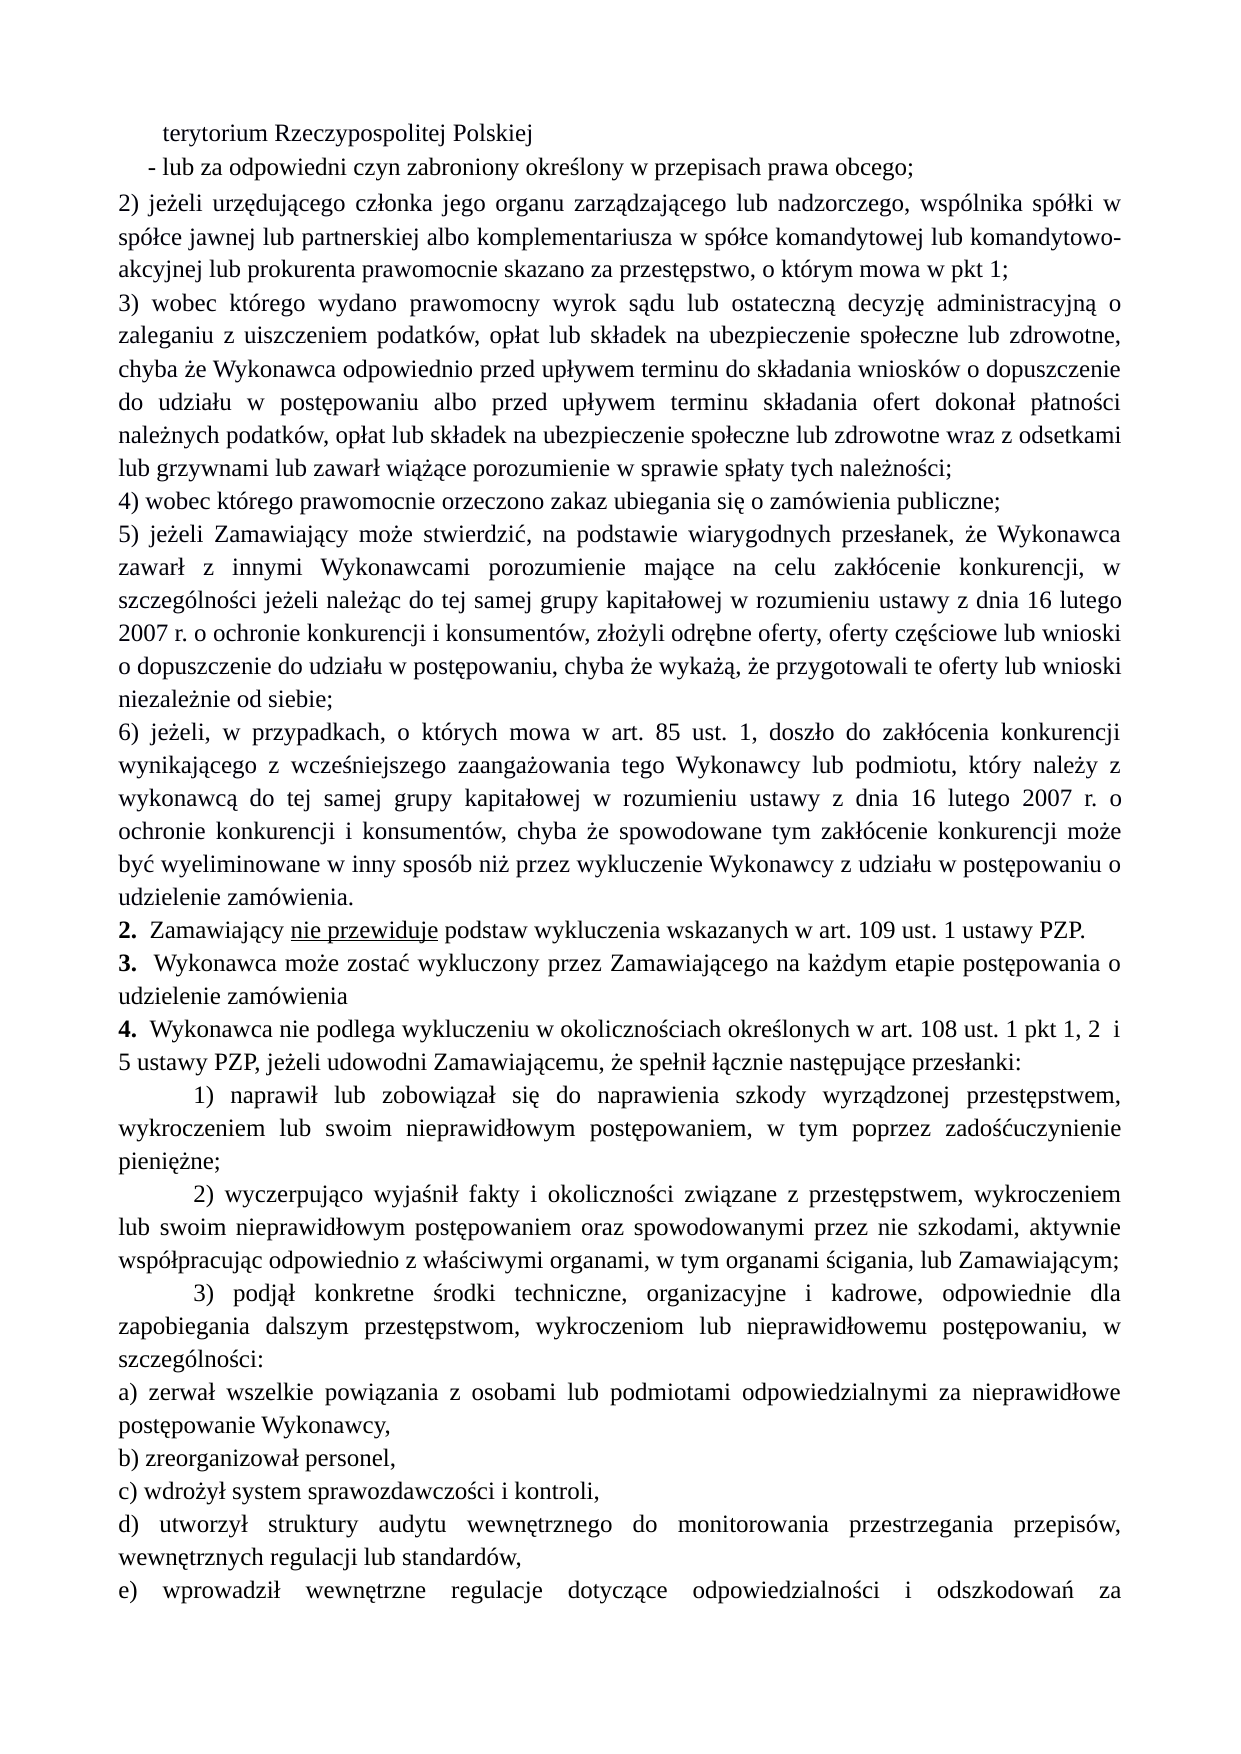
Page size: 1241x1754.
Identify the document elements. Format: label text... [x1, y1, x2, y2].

list 3. Wykonawca może zostać wykluczony przez Zamawiającego na każdym etapie postępowania o udzielenie zamówienia [118, 948, 1122, 1010]
list terytorium Rzeczypospolitej Polskiej [148, 118, 1122, 147]
list 6) jeżeli, w przypadkach, o których mowa w art. 85 ust. 1, doszło do zakłócenia konkurencji wynikającego z wcześniejszego zaangażowania tego Wykonawcy lub podmiotu, który należy z wykonawcą do tej samej grupy kapitałowej w rozumieniu ustawy z dnia 16 lutego 2007 r. o ochronie konkurencji i konsumentów, chyba że spowodowane tym zakłócenie konkurencji może być wyeliminowane w inny sposób niż przez wykluczenie Wykonawcy z udziału w postępowaniu o udzielenie zamówienia. [118, 717, 1122, 911]
list a) zerwał wszelkie powiązania z osobami lub podmiotami odpowiedzialnymi za nieprawidłowe postępowanie Wykonawcy, [118, 1377, 1122, 1439]
text - lub za odpowiedni czyn zabroniony określony w przepisach prawa obcego; [148, 152, 1122, 181]
list 3) podjął konkretne środki techniczne, organizacyjne i kadrowe, odpowiednie dla zapobiegania dalszym przestępstwom, wykroczeniom lub nieprawidłowemu postępowaniu, w szczególności: [118, 1278, 1122, 1373]
list 5) jeżeli Zamawiający może stwierdzić, na podstawie wiarygodnych przesłanek, że Wykonawca zawarł z innymi Wykonawcami porozumienie mające na celu zakłócenie konkurencji, w szczególności jeżeli należąc do tej samej grupy kapitałowej w rozumieniu ustawy z dnia 16 lutego 2007 r. o ochronie konkurencji i konsumentów, złożyli odrębne oferty, oferty częściowe lub wnioski o dopuszczenie do udziału w postępowaniu, chyba że wykażą, że przygotowali te oferty lub wnioski niezależnie od siebie; [118, 519, 1122, 713]
list 2) wyczerpująco wyjaśnił fakty i okoliczności związane z przestępstwem, wykroczeniem lub swoim nieprawidłowym postępowaniem oraz spowodowanymi przez nie szkodami, aktywnie współpracując odpowiednio z właściwymi organami, w tym organami ścigania, lub Zamawiającym; [118, 1179, 1122, 1274]
list 2. Zamawiający nie przewiduje podstaw wykluczenia wskazanych w art. 109 ust. 1 ustawy PZP. [118, 915, 1122, 944]
list 4) wobec którego prawomocnie orzeczono zakaz ubiegania się o zamówienia publiczne; [118, 486, 1122, 514]
list c) wdrożył system sprawozdawczości i kontroli, [118, 1476, 1122, 1505]
list 4. Wykonawca nie podlega wykluczeniu w okolicznościach określonych w art. 108 ust. 1 pkt 1, 2 i 5 ustawy PZP, jeżeli udowodni Zamawiającemu, że spełnił łącznie następujące przesłanki: [118, 1014, 1122, 1076]
list 3) wobec którego wydano prawomocny wyrok sądu lub ostateczną decyzję administracyjną o zaleganiu z uiszczeniem podatków, opłat lub składek na ubezpieczenie społeczne lub zdrowotne, chyba że Wykonawca odpowiednio przed upływem terminu do składania wniosków o dopuszczenie do udziału w postępowaniu albo przed upływem terminu składania ofert dokonał płatności należnych podatków, opłat lub składek na ubezpieczenie społeczne lub zdrowotne wraz z odsetkami lub grzywnami lub zawarł wiążące porozumienie w sprawie spłaty tych należności; [118, 288, 1122, 481]
list 2) jeżeli urzędującego członka jego organu zarządzającego lub nadzorczego, wspólnika spółki w spółce jawnej lub partnerskiej albo komplementariusza w spółce komandytowej lub komandytowo-akcyjnej lub prokurenta prawomocnie skazano za przestępstwo, o którym mowa w pkt 1; [118, 188, 1122, 283]
list b) zreorganizował personel, [118, 1443, 1122, 1472]
list d) utworzył struktury audytu wewnętrznego do monitorowania przestrzegania przepisów, wewnętrznych regulacji lub standardów, [118, 1509, 1122, 1571]
list 1) naprawił lub zobowiązał się do naprawienia szkody wyrządzonej przestępstwem, wykroczeniem lub swoim nieprawidłowym postępowaniem, w tym poprzez zadośćuczynienie pieniężne; [118, 1080, 1122, 1175]
list e) wprowadził wewnętrzne regulacje dotyczące odpowiedzialności i odszkodowań za [118, 1575, 1122, 1604]
